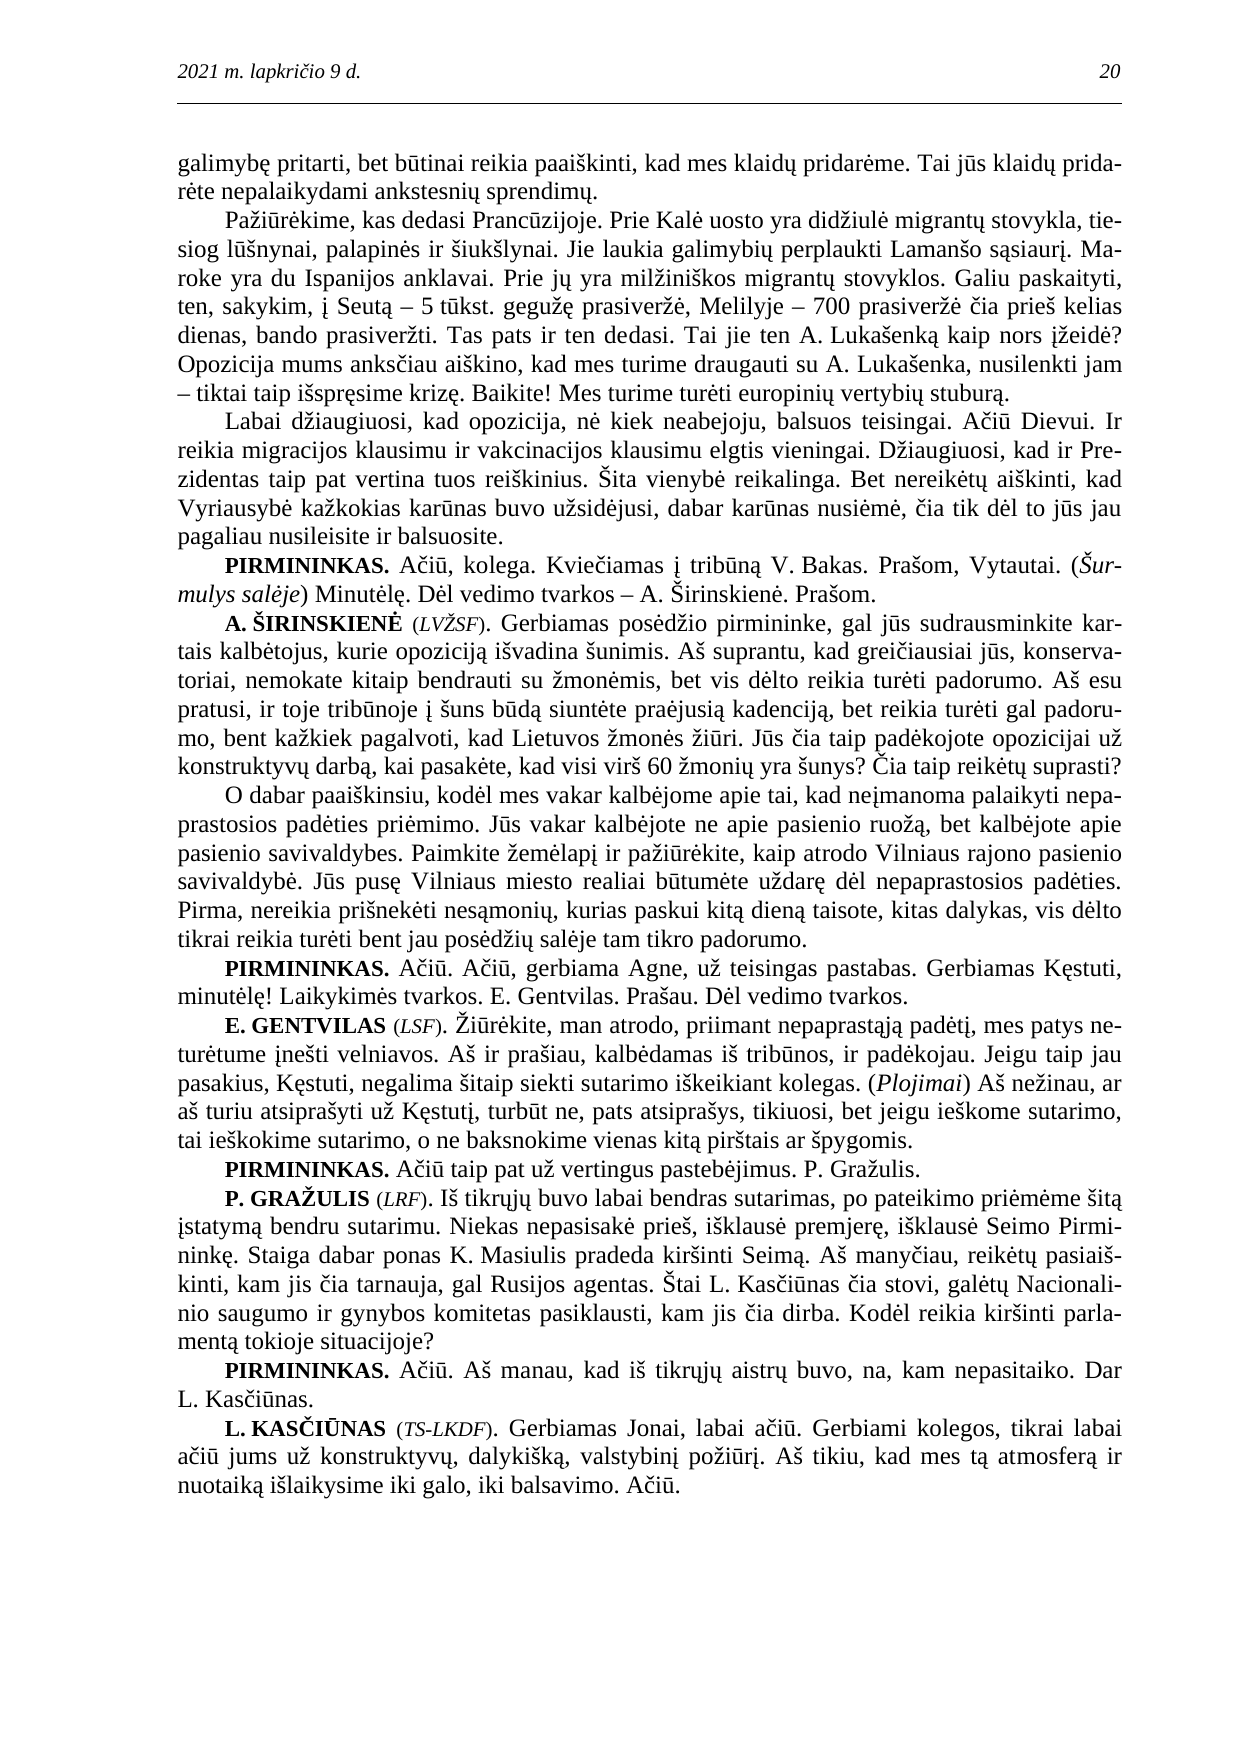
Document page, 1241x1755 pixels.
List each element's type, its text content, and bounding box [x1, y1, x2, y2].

text O da­bar pa­aiš­kin­siu, ko­dėl mes va­kar kal­bė­jo­me apie tai, kad ne­įma­no­ma pa­lai­ky­ti ne­pa­pras­to­sios pa­dė­ties pri­ėmi­mo. Jūs va­kar kal­bė­jo­te ne apie pa­sie­nio ruo­žą, bet kal­bė­jo­te apie pa­sie­nio sa­vi­val­dy­bes. Pa­im­ki­te že­mė­la­pį ir pa­žiū­rė­ki­te, kaip at­ro­do Vil­niaus ra­jo­no pa­sie­nio sa­vi­val­dy­bė. Jūs pu­sę Vil­niaus mies­to re­a­liai bū­tu­mė­te už­da­rę dėl ne­pa­pras­to­sios pa­dė­ties. Pir­ma, ne­rei­kia pri­šne­kė­ti ne­są­mo­nių, ku­rias pas­kui ki­tą die­ną tai­so­te, ki­tas da­ly­kas, vis dėl­to tik­rai rei­kia tu­rė­ti bent jau po­sė­džių sa­lė­je tam tik­ro pa­do­ru­mo. [177, 780, 1122, 953]
text La­bai džiau­giuo­si, kad opo­zi­ci­ja, nė kiek ne­abe­jo­ju, bal­suos tei­sin­gai. Ačiū Die­vui. Ir rei­kia mig­ra­ci­jos klau­si­mu ir vak­ci­na­ci­jos klau­si­mu elg­tis vie­nin­gai. Džiau­giuo­si, kad ir Pre­zi­den­tas taip pat ver­ti­na tuos reiš­ki­nius. Ši­ta vie­ny­bė rei­ka­lin­ga. Bet ne­rei­kė­tų aiš­kin­ti, kad Vy­riau­sy­bė kaž­ko­kias ka­rū­nas bu­vo už­si­dė­ju­si, da­bar ka­rū­nas nu­si­ė­mė, čia tik dėl to jūs jau pa­ga­liau nu­si­lei­si­te ir bal­suo­si­te. [177, 406, 1122, 550]
text ga­li­my­bę pri­tar­ti, bet bū­ti­nai rei­kia pa­aiš­kin­ti, kad mes klai­dų pri­da­rė­me. Tai jūs klai­dų pri­da­rė­te ne­pa­lai­ky­da­mi anks­tes­nių spren­di­mų. [177, 148, 1122, 205]
text Pa­žiū­rė­ki­me, kas de­da­si Pran­cū­zi­jo­je. Prie Ka­lė uos­to yra di­džiu­lė mig­ran­tų sto­vyk­la, tie­siog lūš­ny­nai, pa­la­pi­nės ir šiukš­ly­nai. Jie lau­kia ga­li­my­bių per­plauk­ti La­man­šo są­siau­rį. Ma­ro­ke yra du Is­pa­ni­jos an­kla­vai. Prie jų yra mil­ži­niš­kos mig­ran­tų sto­vyk­los. Ga­liu pa­skai­ty­ti, ten, sa­ky­kim, į Seu­tą – 5 tūkst. ge­gu­žę pra­si­ver­žė, Me­li­ly­je – 700 pra­si­ver­žė čia prieš ke­lias die­nas, ban­do pra­si­verž­ti. Tas pats ir ten de­da­si. Tai jie ten A. Lu­ka­šen­ką kaip nors įžei­dė? Opo­zi­ci­ja mums anks­čiau aiš­ki­no, kad mes tu­ri­me drau­gau­ti su A. Lu­ka­šen­ka, nu­si­lenk­ti jam – tik­tai taip iš­sprę­si­me kri­zę. Bai­ki­te! Mes tu­ri­me tu­rė­ti eu­ro­pi­nių ver­ty­bių stu­bu­rą. [177, 205, 1122, 406]
text A. ŠIRINSKIENĖ (LVŽSF). Ger­bia­mas po­sė­džio pir­mi­nin­ke, gal jūs su­draus­min­ki­te kar­tais kal­bė­to­jus, ku­rie opo­zi­ci­ją iš­va­di­na šu­ni­mis. Aš su­pran­tu, kad grei­čiau­siai jūs, kon­ser­va­to­riai, ne­mo­ka­te ki­taip ben­drau­ti su žmo­nė­mis, bet vis dėl­to rei­kia tu­rė­ti pa­do­ru­mo. Aš esu pra­tu­si, ir to­je tri­bū­no­je į šuns bū­dą siun­tė­te pra­ėju­sią ka­den­ci­ją, bet rei­kia tu­rė­ti gal pa­do­ru­mo, bent kaž­kiek pa­gal­vo­ti, kad Lie­tu­vos žmo­nės žiū­ri. Jūs čia taip pa­dė­ko­jo­te opo­zi­ci­jai už kon­struk­ty­vų dar­bą, kai pa­sa­kė­te, kad vi­si virš 60 žmo­nių yra šu­nys? Čia taip rei­kė­tų su­pras­ti? [177, 608, 1122, 780]
text L. KASČIŪNAS (TS-LKDF). Ger­bia­mas Jo­nai, la­bai ačiū. Ger­bia­mi ko­le­gos, tik­rai la­bai ačiū jums už kon­struk­ty­vų, da­ly­kiš­ką, vals­ty­bi­nį po­žiū­rį. Aš ti­kiu, kad mes tą at­mo­sfe­rą ir nuo­tai­ką iš­lai­ky­si­me iki ga­lo, iki bal­sa­vi­mo. Ačiū. [177, 1413, 1122, 1499]
text PIRMININKAS. Ačiū. Aš ma­nau, kad iš tik­rų­jų aist­rų bu­vo, na, kam ne­pa­si­tai­ko. Dar L. Kas­čiū­nas. [177, 1355, 1122, 1413]
text E. GENTVILAS (LSF). Žiū­rė­ki­te, man at­ro­do, pri­imant ne­pa­pras­tą­ją pa­dė­tį, mes pa­tys ne­tu­rė­tu­me įneš­ti vel­nia­vos. Aš ir pra­šiau, kal­bė­da­mas iš tri­bū­nos, ir pa­dė­ko­jau. Jei­gu taip jau pa­sa­kius, Kęs­tu­ti, ne­ga­li­ma ši­taip siek­ti su­ta­ri­mo iš­kei­kiant ko­le­gas. (Plo­ji­mai) Aš ne­ži­nau, ar aš tu­riu at­si­pra­šy­ti už Kęs­tu­tį, tur­būt ne, pats at­si­pra­šys, ti­kiuo­si, bet jei­gu ieš­ko­me su­ta­ri­mo, tai ieš­ko­ki­me su­ta­ri­mo, o ne baks­no­ki­me vie­nas ki­tą pirš­tais ar špy­go­mis. [177, 1010, 1122, 1154]
text PIRMININKAS. Ačiū, ko­le­ga. Kvie­čia­mas į tri­bū­ną V. Ba­kas. Pra­šom, Vy­tau­tai. (Šur­mu­lys sa­lė­je) Mi­nu­tė­lę. Dėl ve­di­mo tvar­kos – A. Ši­rins­kie­nė. Pra­šom. [177, 550, 1122, 608]
text PIRMININKAS. Ačiū. Ačiū, ger­bia­ma Ag­ne, už tei­sin­gas pa­sta­bas. Ger­bia­mas Kęs­tu­ti, mi­nu­tė­lę! Lai­ky­ki­mės tvar­kos. E. Gent­vi­las. Pra­šau. Dėl ve­di­mo tvar­kos. [177, 953, 1122, 1010]
text P. GRAŽULIS (LRF). Iš tik­rų­jų bu­vo la­bai ben­dras su­ta­ri­mas, po pa­tei­ki­mo pri­ėmė­me ši­tą įsta­ty­mą ben­dru su­ta­ri­mu. Nie­kas ne­pa­si­sa­kė prieš, iš­klau­sė prem­je­rę, iš­klau­sė Sei­mo Pir­mi­nin­kę. Stai­ga da­bar po­nas K. Ma­siu­lis pra­de­da kir­šin­ti Sei­mą. Aš ma­ny­čiau, rei­kė­tų pa­si­aiš­kin­ti, kam jis čia tar­nau­ja, gal Ru­si­jos agen­tas. Štai L. Kas­čiū­nas čia sto­vi, ga­lė­tų Na­cio­na­li­nio sau­gu­mo ir gy­ny­bos ko­mi­te­tas pa­si­klaus­ti, kam jis čia dir­ba. Ko­dėl rei­kia kir­šin­ti par­la­men­tą to­kio­je si­tu­a­ci­jo­je? [177, 1183, 1122, 1355]
text PIRMININKAS. Ačiū taip pat už ver­tin­gus pa­ste­bė­ji­mus. P. Gra­žu­lis. [177, 1154, 1122, 1183]
